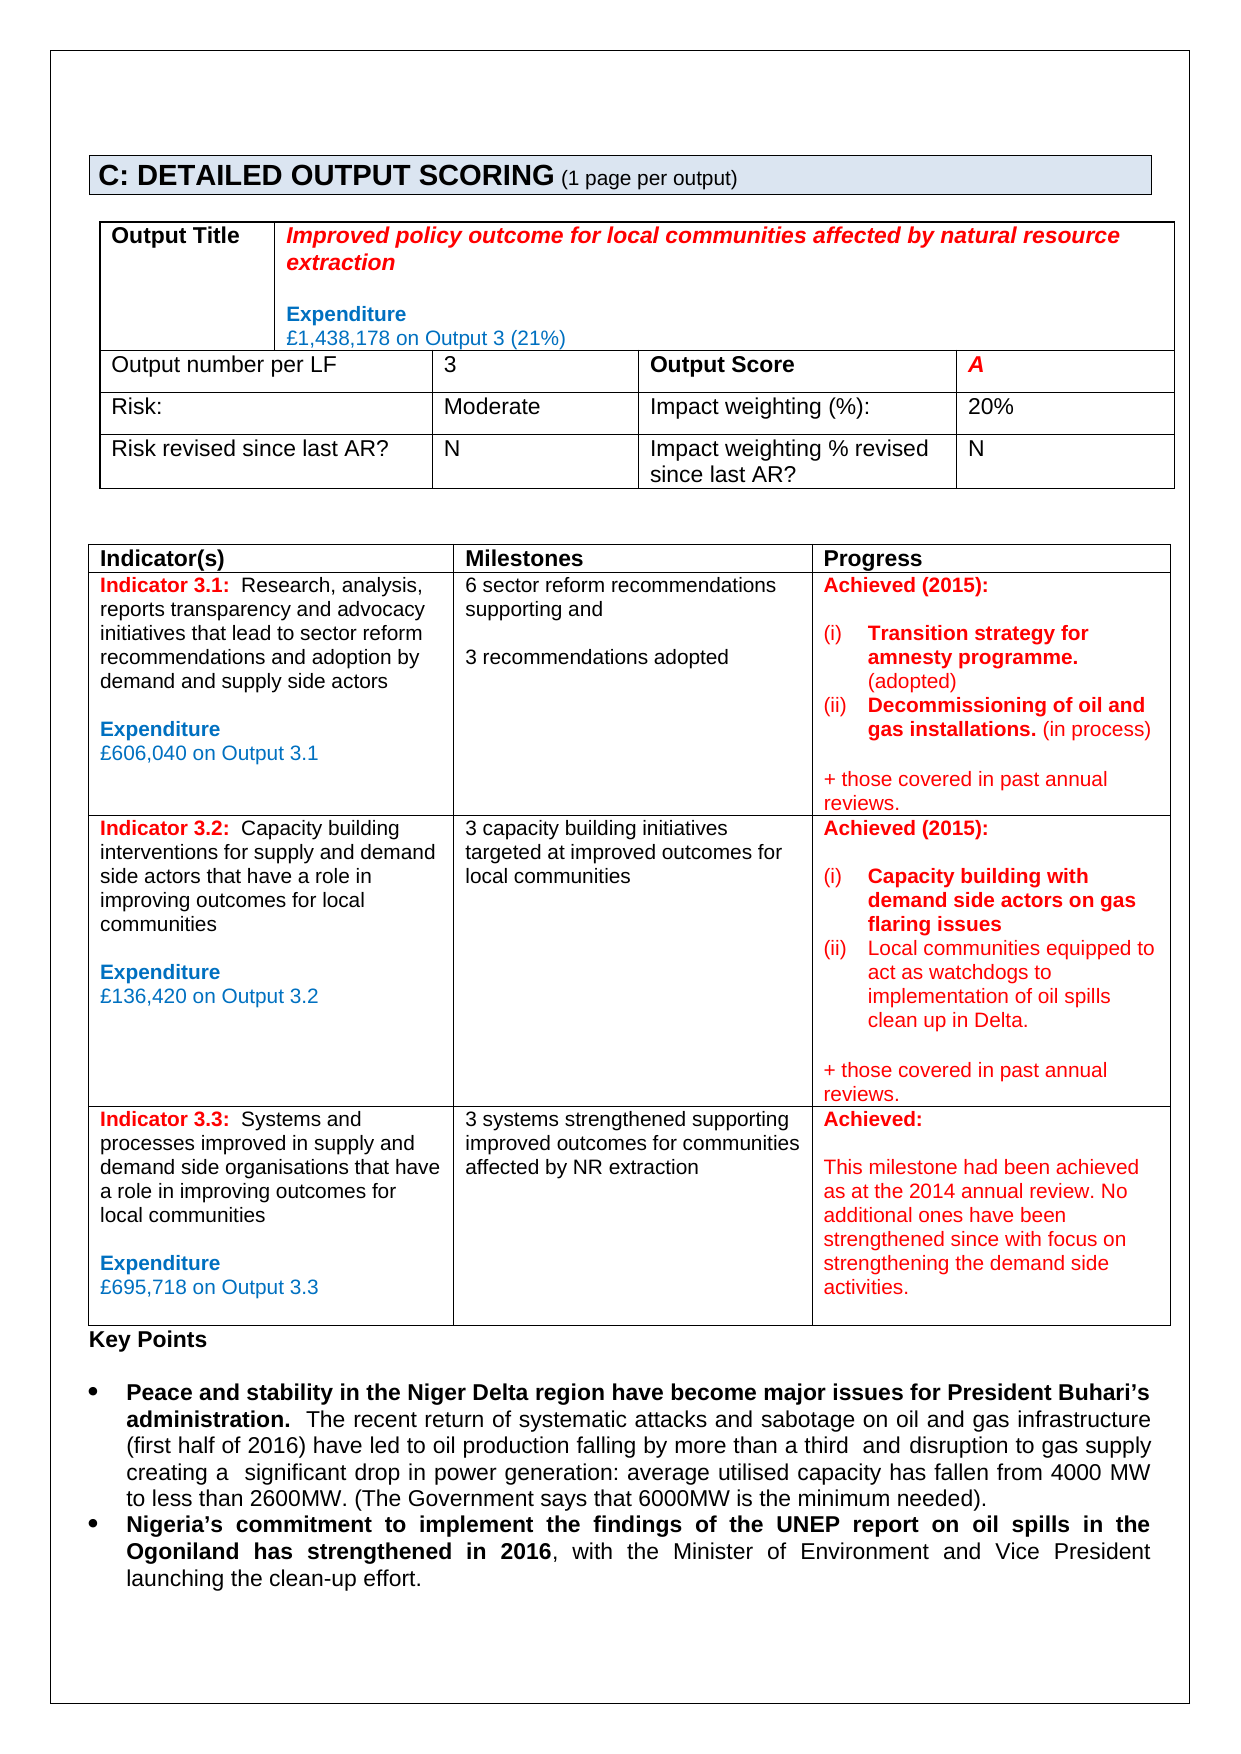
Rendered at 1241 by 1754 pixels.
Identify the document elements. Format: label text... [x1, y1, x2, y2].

table_cell Moderate [433, 393, 638, 434]
table_cell N [433, 435, 638, 488]
text Key Points [89, 1326, 1152, 1353]
table_cell Indicator 3.1: Research, analysis, reports transparency and advocacy initiatives that lead to sector reform recommendations and adoption by demand and supply side actors Expenditure £606,040 on Output 3.1 [89, 573, 453, 815]
subtitle C: DETAILED OUTPUT SCORING (1 page per output) [90, 156, 1151, 194]
table_header Milestones [454, 545, 812, 572]
table_header Output Title [101, 223, 274, 349]
table_cell A [957, 351, 1174, 392]
table_cell 20% [957, 393, 1174, 434]
table_cell 6 sector reform recommendations supporting and 3 recommendations adopted [454, 573, 812, 815]
list Peace and stability in the Niger Delta region have become major issues for President Buhari’s administration. The recent return of systematic attacks and sabotage on oil and gas infrastructure (first half of 2016) have led to oil production falling by more than a third and disruption to gas supply creating a significant drop in power generation: average utilised capacity has fallen from 4000 MW to less than 2600MW. (The Government says that 6000MW is the minimum needed). [89, 1379, 1152, 1511]
table_cell 3 capacity building initiatives targeted at improved outcomes for local communities [454, 816, 812, 1106]
table_header Progress [813, 545, 1170, 572]
table_header Improved policy outcome for local communities affected by natural resource extraction Expenditure £1,438,178 on Output 3 (21%) [275, 223, 1174, 349]
table_cell Indicator 3.2: Capacity building interventions for supply and demand side actors that have a role in improving outcomes for local communities Expenditure £136,420 on Output 3.2 [89, 816, 453, 1106]
list Nigeria’s commitment to implement the findings of the UNEP report on oil spills in the Ogoniland has strengthened in 2016, with the Minister of Environment and Vice President launching the clean-up effort. [89, 1511, 1152, 1591]
table_cell Achieved (2015): Capacity building with demand side actors on gas flaring issues Local communities equipped to act as watchdogs to implementation of oil spills clean up in Delta. + those covered in past annual reviews. [813, 816, 1170, 1106]
table_cell Output Score [639, 351, 956, 392]
table_header Indicator(s) [89, 545, 453, 572]
table_cell N [957, 435, 1174, 488]
table_cell Indicator 3.3: Systems and processes improved in supply and demand side organisations that have a role in improving outcomes for local communities Expenditure £695,718 on Output 3.3 [89, 1107, 453, 1325]
table_cell Achieved: This milestone had been achieved as at the 2014 annual review. No additional ones have been strengthened since with focus on strengthening the demand side activities. [813, 1107, 1170, 1325]
table_cell Achieved (2015): Transition strategy for amnesty programme. (adopted) Decommissioning of oil and gas installations. (in process) + those covered in past annual reviews. [813, 573, 1170, 815]
table_cell Risk revised since last AR? [101, 435, 432, 488]
table_cell Output number per LF [101, 351, 432, 392]
table_cell 3 [433, 351, 638, 392]
table_cell Impact weighting % revised since last AR? [639, 435, 956, 488]
table_cell 3 systems strengthened supporting improved outcomes for communities affected by NR extraction [454, 1107, 812, 1325]
table_cell Risk: [101, 393, 432, 434]
table_cell Impact weighting (%): [639, 393, 956, 434]
